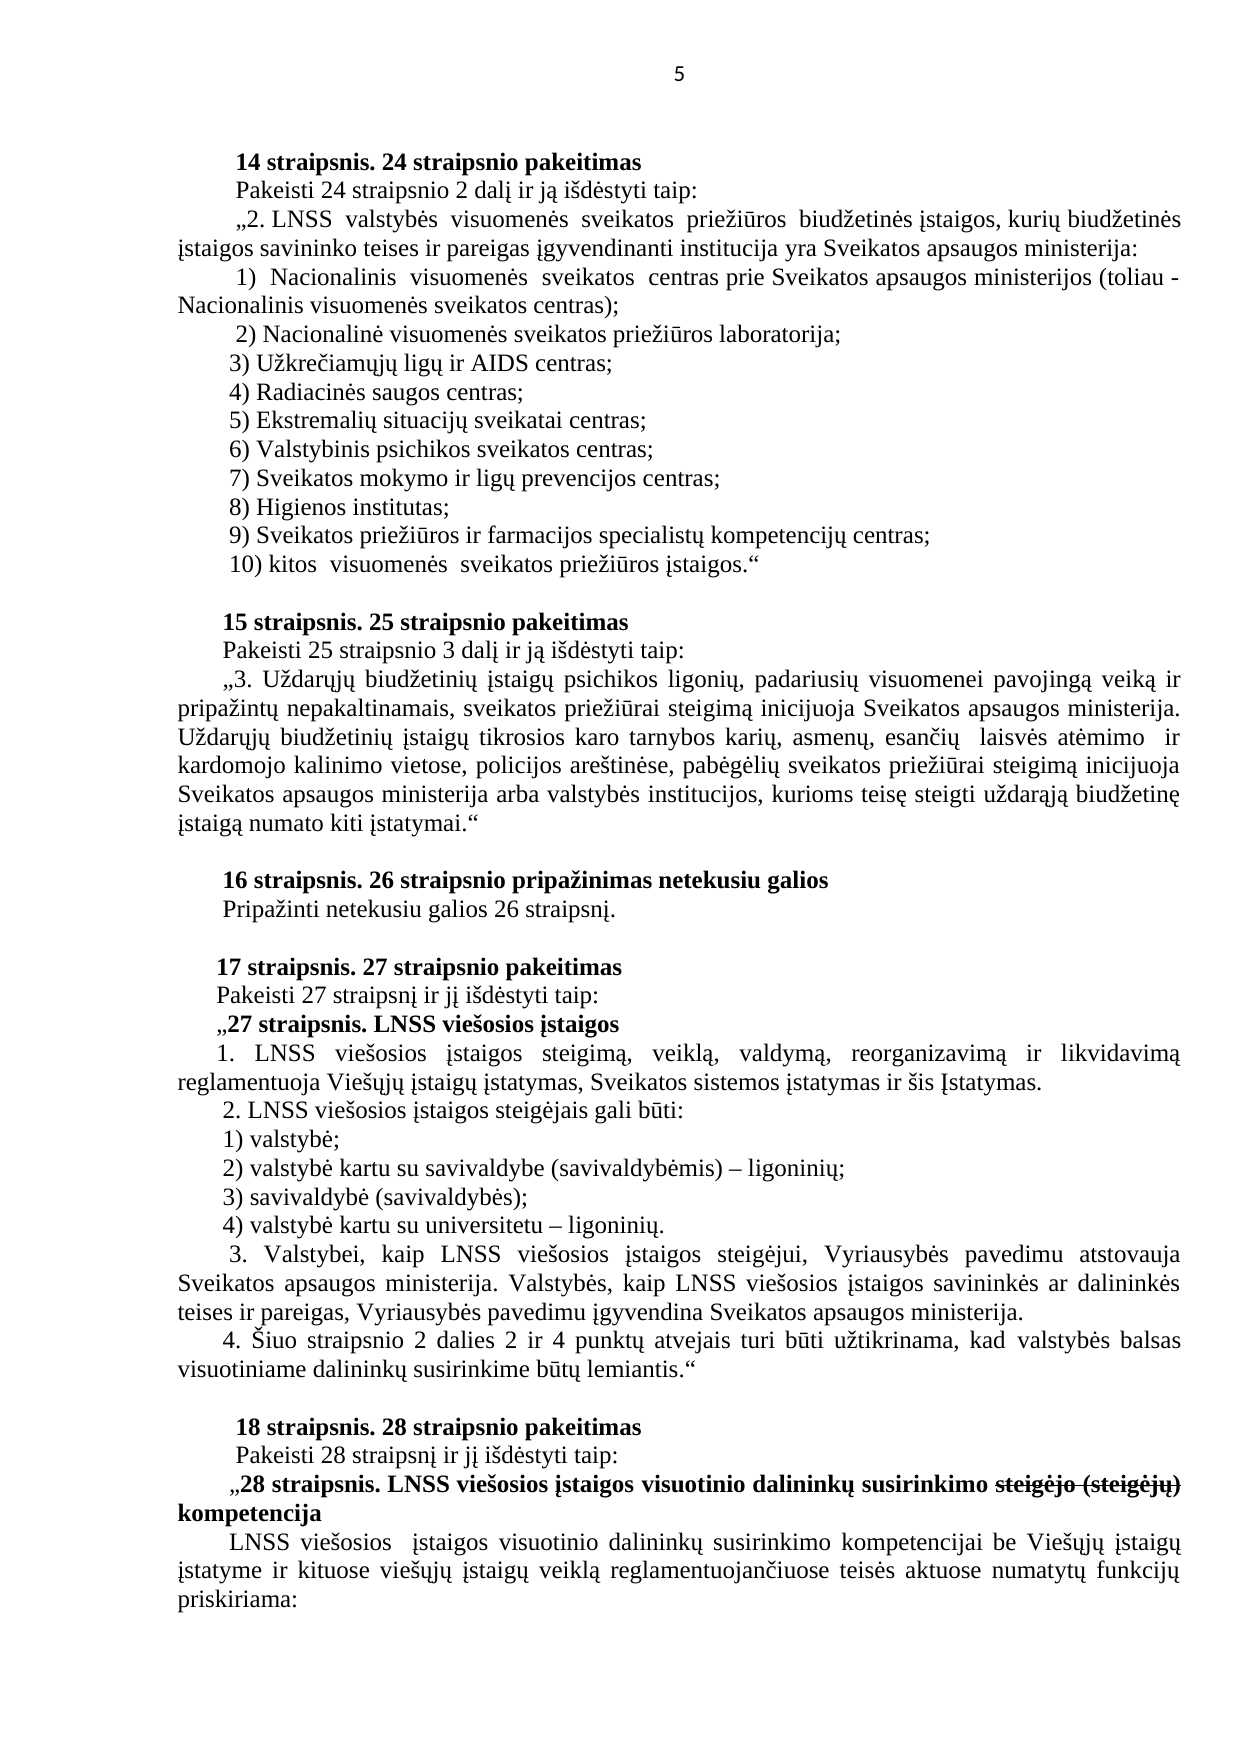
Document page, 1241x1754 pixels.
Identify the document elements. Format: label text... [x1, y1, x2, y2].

text Pakeisti 24 straipsnio 2 dalį ir ją išdėstyti taip: [177, 176, 1181, 204]
text 3) Užkrečiamųjų ligų ir AIDS centras; [177, 348, 1181, 377]
text 4. Šiuo straipsnio 2 dalies 2 ir 4 punktų atvejais turi būti užtikrinama, kad valstybės balsas visuotiniame dalininkų susirinkime būtų lemiantis.“ [177, 1326, 1181, 1383]
text 16 straipsnis. 26 straipsnio pripažinimas netekusiu galios [177, 866, 1181, 894]
text 3. Valstybei, kaip LNSS viešosios įstaigos steigėjui, Vyriausybės pavedimu atstovauja Sveikatos apsaugos ministerija. Valstybės, kaip LNSS viešosios įstaigos savininkės ar dalininkės teises ir pareigas, Vyriausybės pavedimu įgyvendina Sveikatos apsaugos ministerija. [177, 1239, 1181, 1326]
text „27 straipsnis. LNSS viešosios įstaigos [177, 1009, 1181, 1038]
text 10) kitos visuomenės sveikatos priežiūros įstaigos.“ [177, 549, 1181, 578]
text 2) Nacionalinė visuomenės sveikatos priežiūros laboratorija; [177, 319, 1181, 348]
text 5) Ekstremalių situacijų sveikatai centras; [177, 406, 1181, 434]
text 1) valstybė; [177, 1124, 1181, 1153]
text Pakeisti 27 straipsnį ir jį išdėstyti taip: [177, 981, 1181, 1009]
text „28 straipsnis. LNSS viešosios įstaigos visuotinio dalininkų susirinkimo steigėjo (steigėjų) kompetencija [177, 1469, 1181, 1527]
text 18 straipsnis. 28 straipsnio pakeitimas [177, 1412, 1181, 1441]
text Pakeisti 28 straipsnį ir jį išdėstyti taip: [177, 1441, 1181, 1469]
text 7) Sveikatos mokymo ir ligų prevencijos centras; [177, 463, 1181, 492]
text 15 straipsnis. 25 straipsnio pakeitimas [177, 607, 1181, 636]
text 14 straipsnis. 24 straipsnio pakeitimas [177, 147, 1181, 176]
text 2) valstybė kartu su savivaldybe (savivaldybėmis) – ligoninių; [177, 1153, 1181, 1182]
text 17 straipsnis. 27 straipsnio pakeitimas [177, 952, 1181, 981]
text „2. LNSS valstybės visuomenės sveikatos priežiūros biudžetinės įstaigos, kurių biudžetinės įstaigos savininko teises ir pareigas įgyvendinanti institucija yra Sveikatos apsaugos ministerija: [177, 204, 1181, 262]
text Pakeisti 25 straipsnio 3 dalį ir ją išdėstyti taip: [177, 636, 1181, 664]
text 4) Radiacinės saugos centras; [177, 377, 1181, 406]
text 8) Higienos institutas; [177, 492, 1181, 521]
text „3. Uždarųjų biudžetinių įstaigų psichikos ligonių, padariusių visuomenei pavojingą veiką ir pripažintų nepakaltinamais, sveikatos priežiūrai steigimą inicijuoja Sveikatos apsaugos ministerija. Uždarųjų biudžetinių įstaigų tikrosios karo tarnybos karių, asmenų, esančių laisvės atėmimo ir kardomojo kalinimo vietose, policijos areštinėse, pabėgėlių sveikatos priežiūrai steigimą inicijuoja Sveikatos apsaugos ministerija arba valstybės institucijos, kurioms teisę steigti uždarąją biudžetinę įstaigą numato kiti įstatymai.“ [177, 664, 1181, 837]
text 1. LNSS viešosios įstaigos steigimą, veiklą, valdymą, reorganizavimą ir likvidavimą reglamentuoja Viešųjų įstaigų įstatymas, Sveikatos sistemos įstatymas ir šis Įstatymas. [177, 1038, 1181, 1096]
text Pripažinti netekusiu galios 26 straipsnį. [177, 894, 1181, 923]
text 6) Valstybinis psichikos sveikatos centras; [177, 434, 1181, 463]
text 2. LNSS viešosios įstaigos steigėjais gali būti: [177, 1096, 1181, 1124]
text 4) valstybė kartu su universitetu – ligoninių. [177, 1211, 1181, 1239]
text 1) Nacionalinis visuomenės sveikatos centras prie Sveikatos apsaugos ministerijos (toliau - Nacionalinis visuomenės sveikatos centras); [177, 262, 1181, 319]
text 9) Sveikatos priežiūros ir farmacijos specialistų kompetencijų centras; [177, 521, 1181, 549]
text LNSS viešosios įstaigos visuotinio dalininkų susirinkimo kompetencijai be Viešųjų įstaigų įstatyme ir kituose viešųjų įstaigų veiklą reglamentuojančiuose teisės aktuose numatytų funkcijų priskiriama: [177, 1527, 1181, 1613]
text 3) savivaldybė (savivaldybės); [177, 1182, 1181, 1211]
